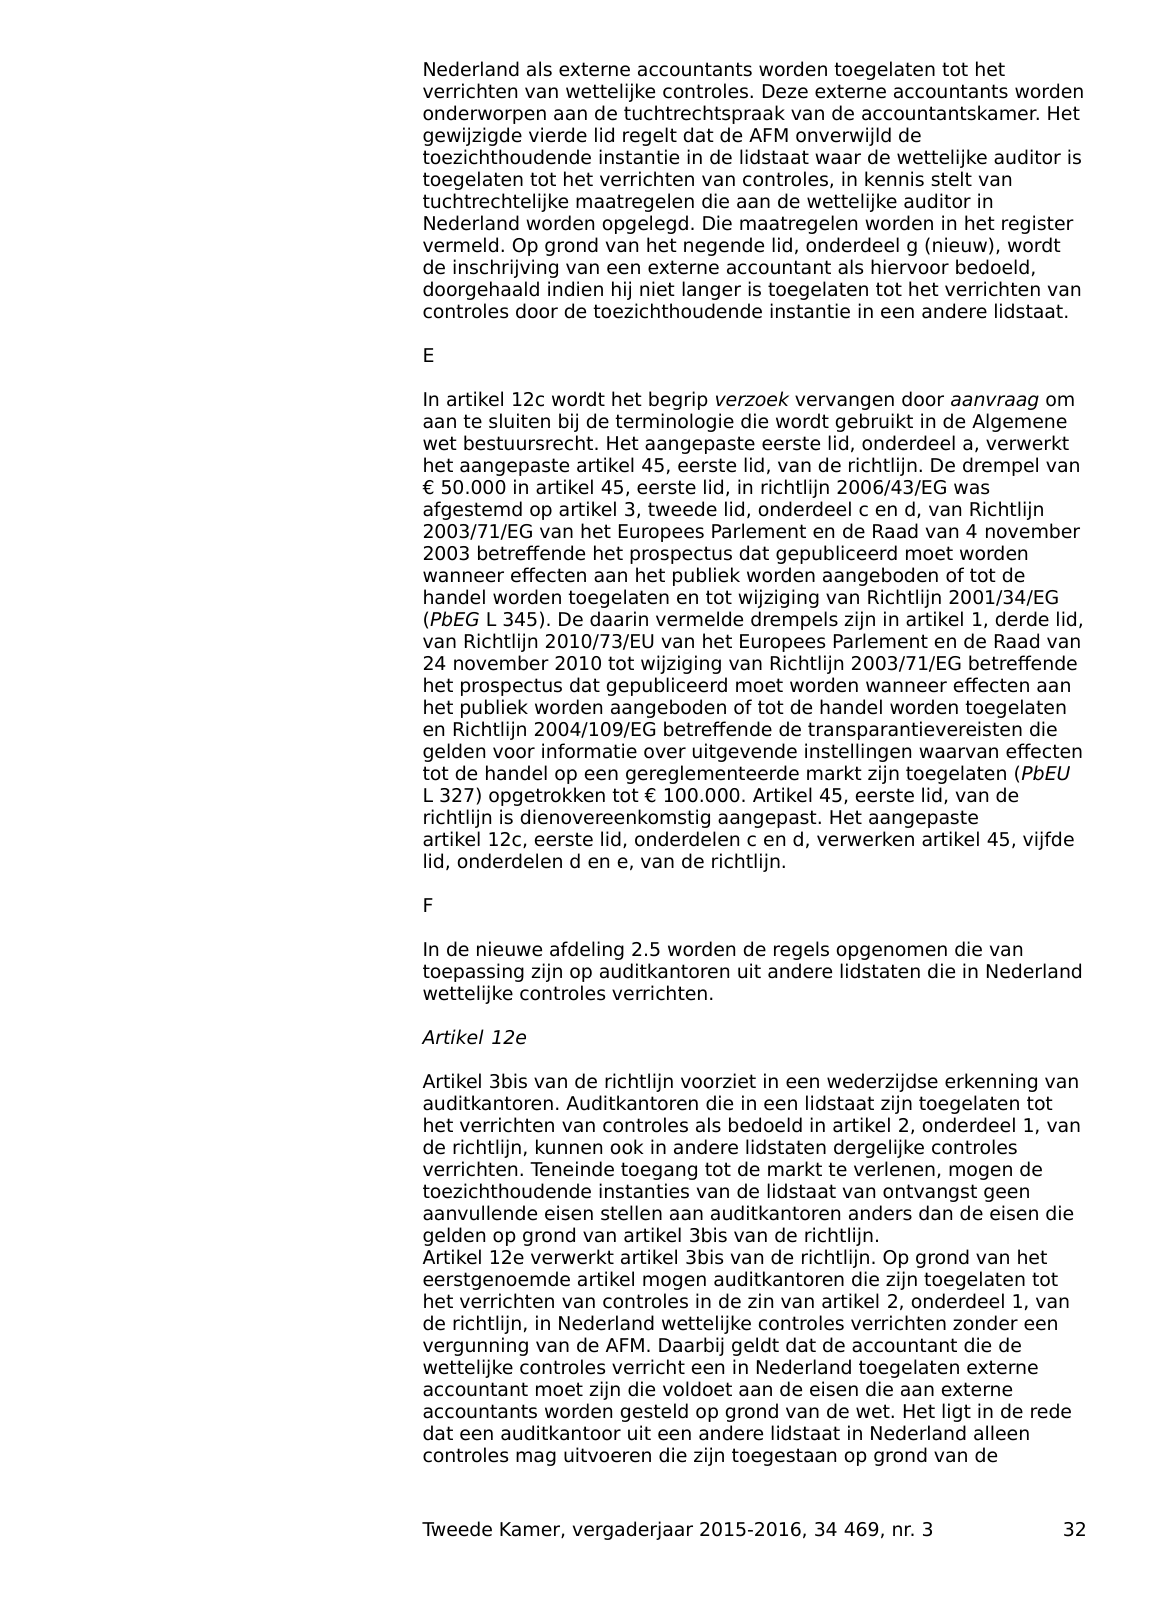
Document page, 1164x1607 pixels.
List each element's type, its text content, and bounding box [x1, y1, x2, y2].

text Artikel 12e verwerkt artikel 3bis van de richtlijn. Op grond van het eerstgenoemde artikel mogen auditkantoren die zijn toegelaten tot het verrichten van controles in de zin van artikel 2, onderdeel 1, van de richtlijn, in Nederland wettelijke controles verrichten zonder een vergunning van de AFM. Daarbij geldt dat de accountant die de wettelijke controles verricht een in Nederland toegelaten externe accountant moet zijn die voldoet aan de eisen die aan externe accountants worden gesteld op grond van de wet. Het ligt in de rede dat een auditkantoor uit een andere lidstaat in Nederland alleen controles mag uitvoeren die zijn toegestaan op grond van de [422, 1247, 1087, 1467]
text In de nieuwe afdeling 2.5 worden de regels opgenomen die van toepassing zijn op auditkantoren uit andere lidstaten die in Nederland wettelijke controles verrichten. [422, 939, 1087, 1005]
subtitle Artikel 12e [422, 1027, 1087, 1049]
text Nederland als externe accountants worden toegelaten tot het verrichten van wettelijke controles. Deze externe accountants worden onderworpen aan de tuchtrechtspraak van de accountantskamer. Het gewijzigde vierde lid regelt dat de AFM onverwijld de toezichthoudende instantie in de lidstaat waar de wettelijke auditor is toegelaten tot het verrichten van controles, in kennis stelt van tuchtrechtelijke maatregelen die aan de wettelijke auditor in Nederland worden opgelegd. Die maatregelen worden in het register vermeld. Op grond van het negende lid, onderdeel g (nieuw), wordt de inschrijving van een externe accountant als hiervoor bedoeld, doorgehaald indien hij niet langer is toegelaten tot het verrichten van controles door de toezichthoudende instantie in een andere lidstaat. [422, 59, 1087, 323]
subtitle E [422, 345, 1087, 367]
text In artikel 12c wordt het begrip verzoek vervangen door aanvraag om aan te sluiten bij de terminologie die wordt gebruikt in de Algemene wet bestuursrecht. Het aangepaste eerste lid, onderdeel a, verwerkt het aangepaste artikel 45, eerste lid, van de richtlijn. De drempel van € 50.000 in artikel 45, eerste lid, in richtlijn 2006/43/EG was afgestemd op artikel 3, tweede lid, onderdeel c en d, van Richtlijn 2003/71/EG van het Europees Parlement en de Raad van 4 november 2003 betreffende het prospectus dat gepubliceerd moet worden wanneer effecten aan het publiek worden aangeboden of tot de handel worden toegelaten en tot wijziging van Richtlijn 2001/34/EG (PbEG L 345). De daarin vermelde drempels zijn in artikel 1, derde lid, van Richtlijn 2010/73/EU van het Europees Parlement en de Raad van 24 november 2010 tot wijziging van Richtlijn 2003/71/EG betreffende het prospectus dat gepubliceerd moet worden wanneer effecten aan het publiek worden aangeboden of tot de handel worden toegelaten en Richtlijn 2004/109/EG betreffende de transparantievereisten die gelden voor informatie over uitgevende instellingen waarvan effecten tot de handel op een gereglementeerde markt zijn toegelaten (PbEU L 327) opgetrokken tot € 100.000. Artikel 45, eerste lid, van de richtlijn is dienovereenkomstig aangepast. Het aangepaste artikel 12c, eerste lid, onderdelen c en d, verwerken artikel 45, vijfde lid, onderdelen d en e, van de richtlijn. [422, 389, 1087, 873]
text Artikel 3bis van de richtlijn voorziet in een wederzijdse erkenning van auditkantoren. Auditkantoren die in een lidstaat zijn toegelaten tot het verrichten van controles als bedoeld in artikel 2, onderdeel 1, van de richtlijn, kunnen ook in andere lidstaten dergelijke controles verrichten. Teneinde toegang tot de markt te verlenen, mogen de toezichthoudende instanties van de lidstaat van ontvangst geen aanvullende eisen stellen aan auditkantoren anders dan de eisen die gelden op grond van artikel 3bis van de richtlijn. [422, 1071, 1087, 1247]
subtitle F [422, 895, 1087, 917]
